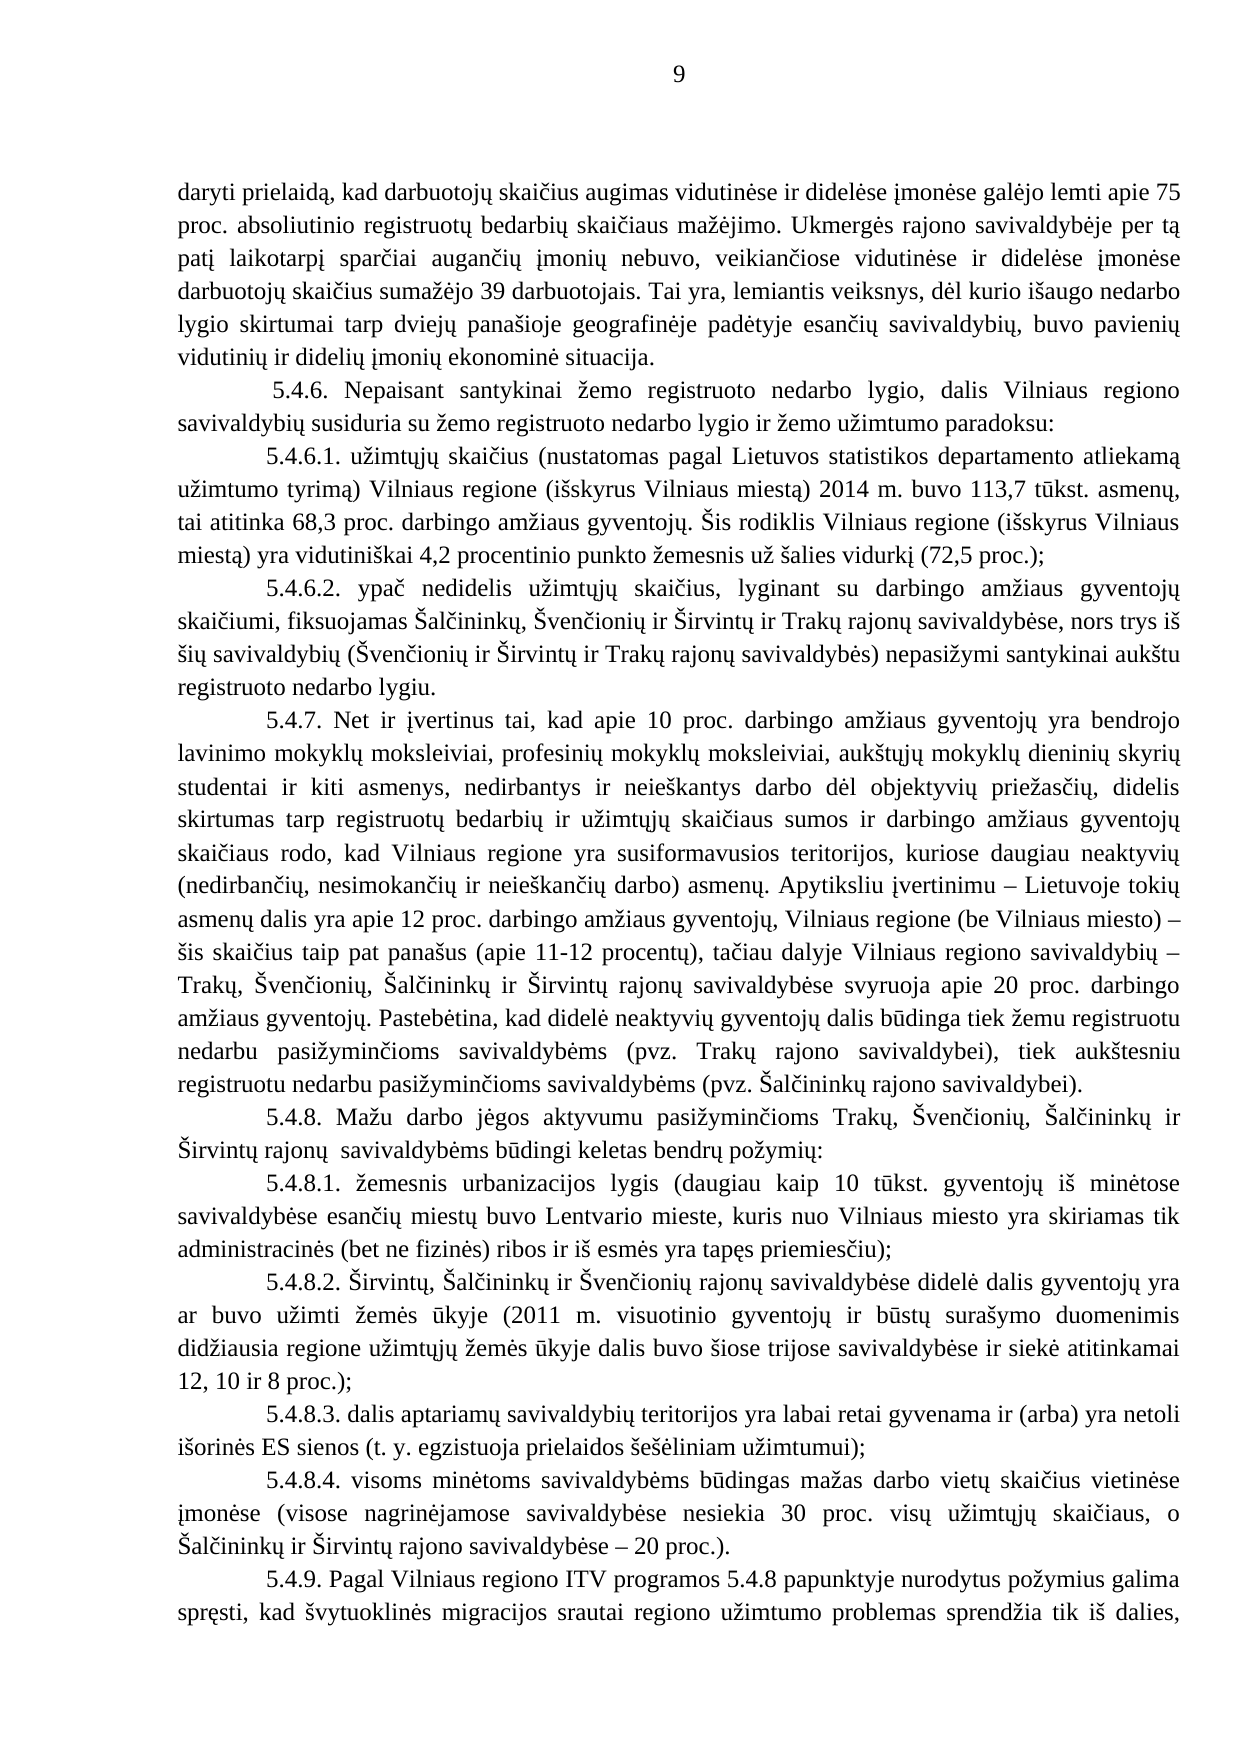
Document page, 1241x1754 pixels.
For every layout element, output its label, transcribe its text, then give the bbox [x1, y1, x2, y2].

text 5.4.8.2. Širvintų, Šalčininkų ir Švenčionių rajonų savivaldybėse didelė dalis gyventojų yra ar buvo užimti žemės ūkyje (2011 m. visuotinio gyventojų ir būstų surašymo duomenimis didžiausia regione užimtųjų žemės ūkyje dalis buvo šiose trijose savivaldybėse ir siekė atitinkamai 12, 10 ir 8 proc.); [177, 1267, 1181, 1395]
text 5.4.8.3. dalis aptariamų savivaldybių teritorijos yra labai retai gyvenama ir (arba) yra netoli išorinės ES sienos (t. y. egzistuoja prielaidos šešėliniam užimtumui); [177, 1399, 1181, 1461]
text 5.4.6. Nepaisant santykinai žemo registruoto nedarbo lygio, dalis Vilniaus regiono savivaldybių susiduria su žemo registruoto nedarbo lygio ir žemo užimtumo paradoksu: [177, 375, 1181, 437]
text 5.4.7. Net ir įvertinus tai, kad apie 10 proc. darbingo amžiaus gyventojų yra bendrojo lavinimo mokyklų moksleiviai, profesinių mokyklų moksleiviai, aukštųjų mokyklų dieninių skyrių studentai ir kiti asmenys, nedirbantys ir neieškantys darbo dėl objektyvių priežasčių, didelis skirtumas tarp registruotų bedarbių ir užimtųjų skaičiaus sumos ir darbingo amžiaus gyventojų skaičiaus rodo, kad Vilniaus regione yra susiformavusios teritorijos, kuriose daugiau neaktyvių (nedirbančių, nesimokančių ir neieškančių darbo) asmenų. Apytiksliu įvertinimu – Lietuvoje tokių asmenų dalis yra apie 12 proc. darbingo amžiaus gyventojų, Vilniaus regione (be Vilniaus miesto) – šis skaičius taip pat panašus (apie 11-12 procentų), tačiau dalyje Vilniaus regiono savivaldybių – Trakų, Švenčionių, Šalčininkų ir Širvintų rajonų savivaldybėse svyruoja apie 20 proc. darbingo amžiaus gyventojų. Pastebėtina, kad didelė neaktyvių gyventojų dalis būdinga tiek žemu registruotu nedarbu pasižyminčioms savivaldybėms (pvz. Trakų rajono savivaldybei), tiek aukštesniu registruotu nedarbu pasižyminčioms savivaldybėms (pvz. Šalčininkų rajono savivaldybei). [177, 706, 1181, 1097]
text 5.4.8.1. žemesnis urbanizacijos lygis (daugiau kaip 10 tūkst. gyventojų iš minėtose savivaldybėse esančių miestų buvo Lentvario mieste, kuris nuo Vilniaus miesto yra skiriamas tik administracinės (bet ne fizinės) ribos ir iš esmės yra tapęs priemiesčiu); [177, 1168, 1181, 1263]
text 5.4.8. Mažu darbo jėgos aktyvumu pasižyminčioms Trakų, Švenčionių, Šalčininkų ir Širvintų rajonų savivaldybėms būdingi keletas bendrų požymių: [177, 1102, 1181, 1163]
text daryti prielaidą, kad darbuotojų skaičius augimas vidutinėse ir didelėse įmonėse galėjo lemti apie 75 proc. absoliutinio registruotų bedarbių skaičiaus mažėjimo. Ukmergės rajono savivaldybėje per tą patį laikotarpį sparčiai augančių įmonių nebuvo, veikiančiose vidutinėse ir didelėse įmonėse darbuotojų skaičius sumažėjo 39 darbuotojais. Tai yra, lemiantis veiksnys, dėl kurio išaugo nedarbo lygio skirtumai tarp dviejų panašioje geografinėje padėtyje esančių savivaldybių, buvo pavienių vidutinių ir didelių įmonių ekonominė situacija. [177, 177, 1181, 371]
text 5.4.6.1. užimtųjų skaičius (nustatomas pagal Lietuvos statistikos departamento atliekamą užimtumo tyrimą) Vilniaus regione (išskyrus Vilniaus miestą) 2014 m. buvo 113,7 tūkst. asmenų, tai atitinka 68,3 proc. darbingo amžiaus gyventojų. Šis rodiklis Vilniaus regione (išskyrus Vilniaus miestą) yra vidutiniškai 4,2 procentinio punkto žemesnis už šalies vidurkį (72,5 proc.); [177, 441, 1181, 569]
text 5.4.8.4. visoms minėtoms savivaldybėms būdingas mažas darbo vietų skaičius vietinėse įmonėse (visose nagrinėjamose savivaldybėse nesiekia 30 proc. visų užimtųjų skaičiaus, o Šalčininkų ir Širvintų rajono savivaldybėse – 20 proc.). [177, 1465, 1181, 1560]
text 5.4.9. Pagal Vilniaus regiono ITV programos 5.4.8 papunktyje nurodytus požymius galima spręsti, kad švytuoklinės migracijos srautai regiono užimtumo problemas sprendžia tik iš dalies, [177, 1564, 1181, 1626]
text 5.4.6.2. ypač nedidelis užimtųjų skaičius, lyginant su darbingo amžiaus gyventojų skaičiumi, fiksuojamas Šalčininkų, Švenčionių ir Širvintų ir Trakų rajonų savivaldybėse, nors trys iš šių savivaldybių (Švenčionių ir Širvintų ir Trakų rajonų savivaldybės) nepasižymi santykinai aukštu registruoto nedarbo lygiu. [177, 573, 1181, 701]
